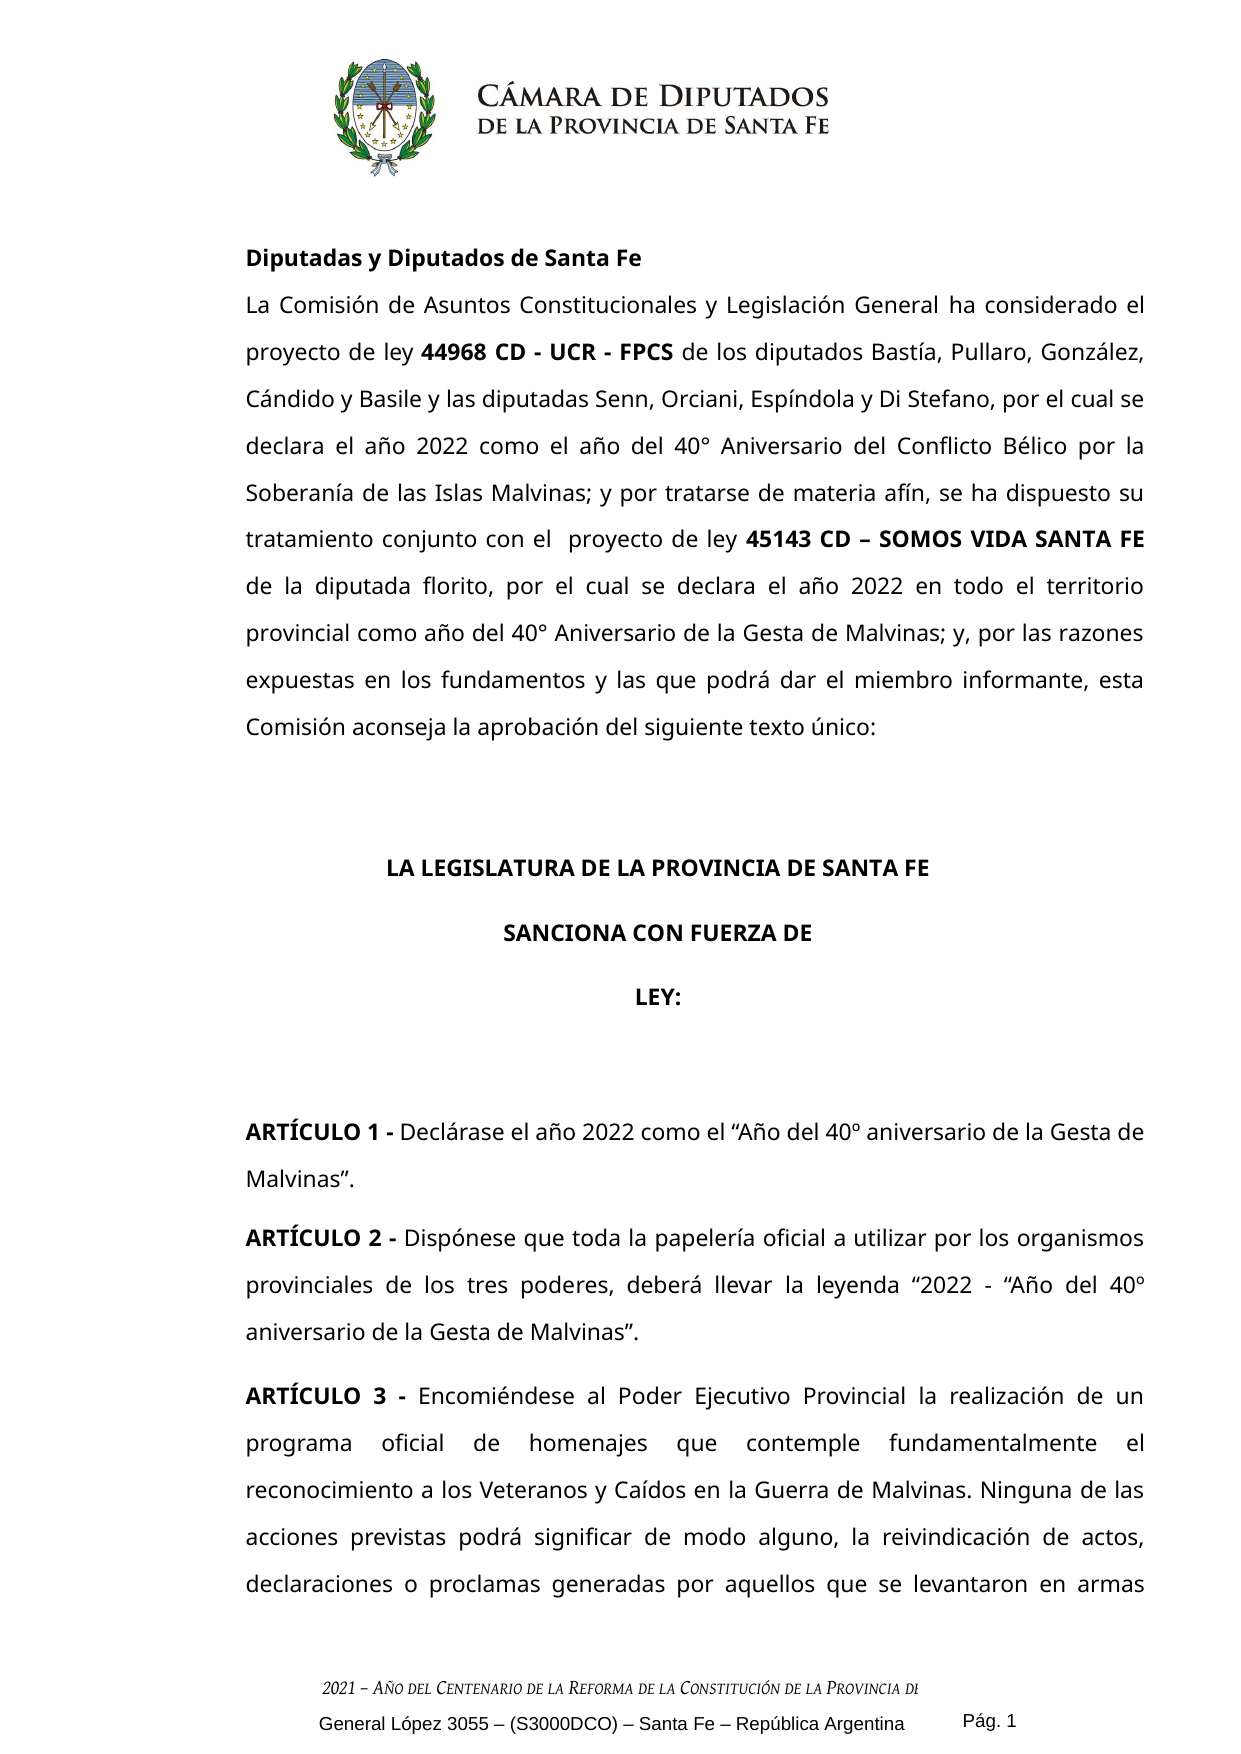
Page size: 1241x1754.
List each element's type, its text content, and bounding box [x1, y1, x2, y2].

text ARTÍCULO 1 - Declárase el año 2022 como el “Año del 40º aniversario de la Gesta de Malvinas”. [245, 1116, 1145, 1194]
text ARTÍCULO 3 - Encomiéndese al Poder Ejecutivo Provincial la realización de un programa oficial de homenajes que contemple fundamentalmente el reconocimiento a los Veteranos y Caídos en la Guerra de Malvinas. Ninguna de las acciones previstas podrá significar de modo alguno, la reivindicación de actos, declaraciones o proclamas generadas por aquellos que se levantaron en armas [245, 1380, 1145, 1599]
list La Comisión de Asuntos Constitucionales y Legislación General ha considerado el proyecto de ley 44968 CD - UCR - FPCS de los diputados Bastía, Pullaro, González, Cándido y Basile y las diputadas Senn, Orciani, Espíndola y Di Stefano, por el cual se declara el año 2022 como el año del 40° Aniversario del Conflicto Bélico por la Soberanía de las Islas Malvinas; y por tratarse de materia afín, se ha dispuesto su tratamiento conjunto con el proyecto de ley 45143 CD – SOMOS VIDA SANTA FE de la diputada florito, por el cual se declara el año 2022 en todo el territorio provincial como año del 40° Aniversario de la Gesta de Malvinas; y, por las razones expuestas en los fundamentos y las que podrá dar el miembro informante, esta Comisión aconseja la aprobación del siguiente texto único: [245, 289, 1145, 742]
list LEY: [170, 981, 1145, 1012]
list LA LEGISLATURA DE LA PROVINCIA DE SANTA FE [170, 852, 1145, 883]
picture [334, 59, 829, 181]
list Diputadas y Diputados de Santa Fe [245, 242, 1145, 273]
text ARTÍCULO 2 - Dispónese que toda la papelería oficial a utilizar por los organismos provinciales de los tres poderes, deberá llevar la leyenda “2022 - “Año del 40º aniversario de la Gesta de Malvinas”. [245, 1222, 1145, 1347]
list SANCIONA CON FUERZA DE [170, 917, 1145, 948]
